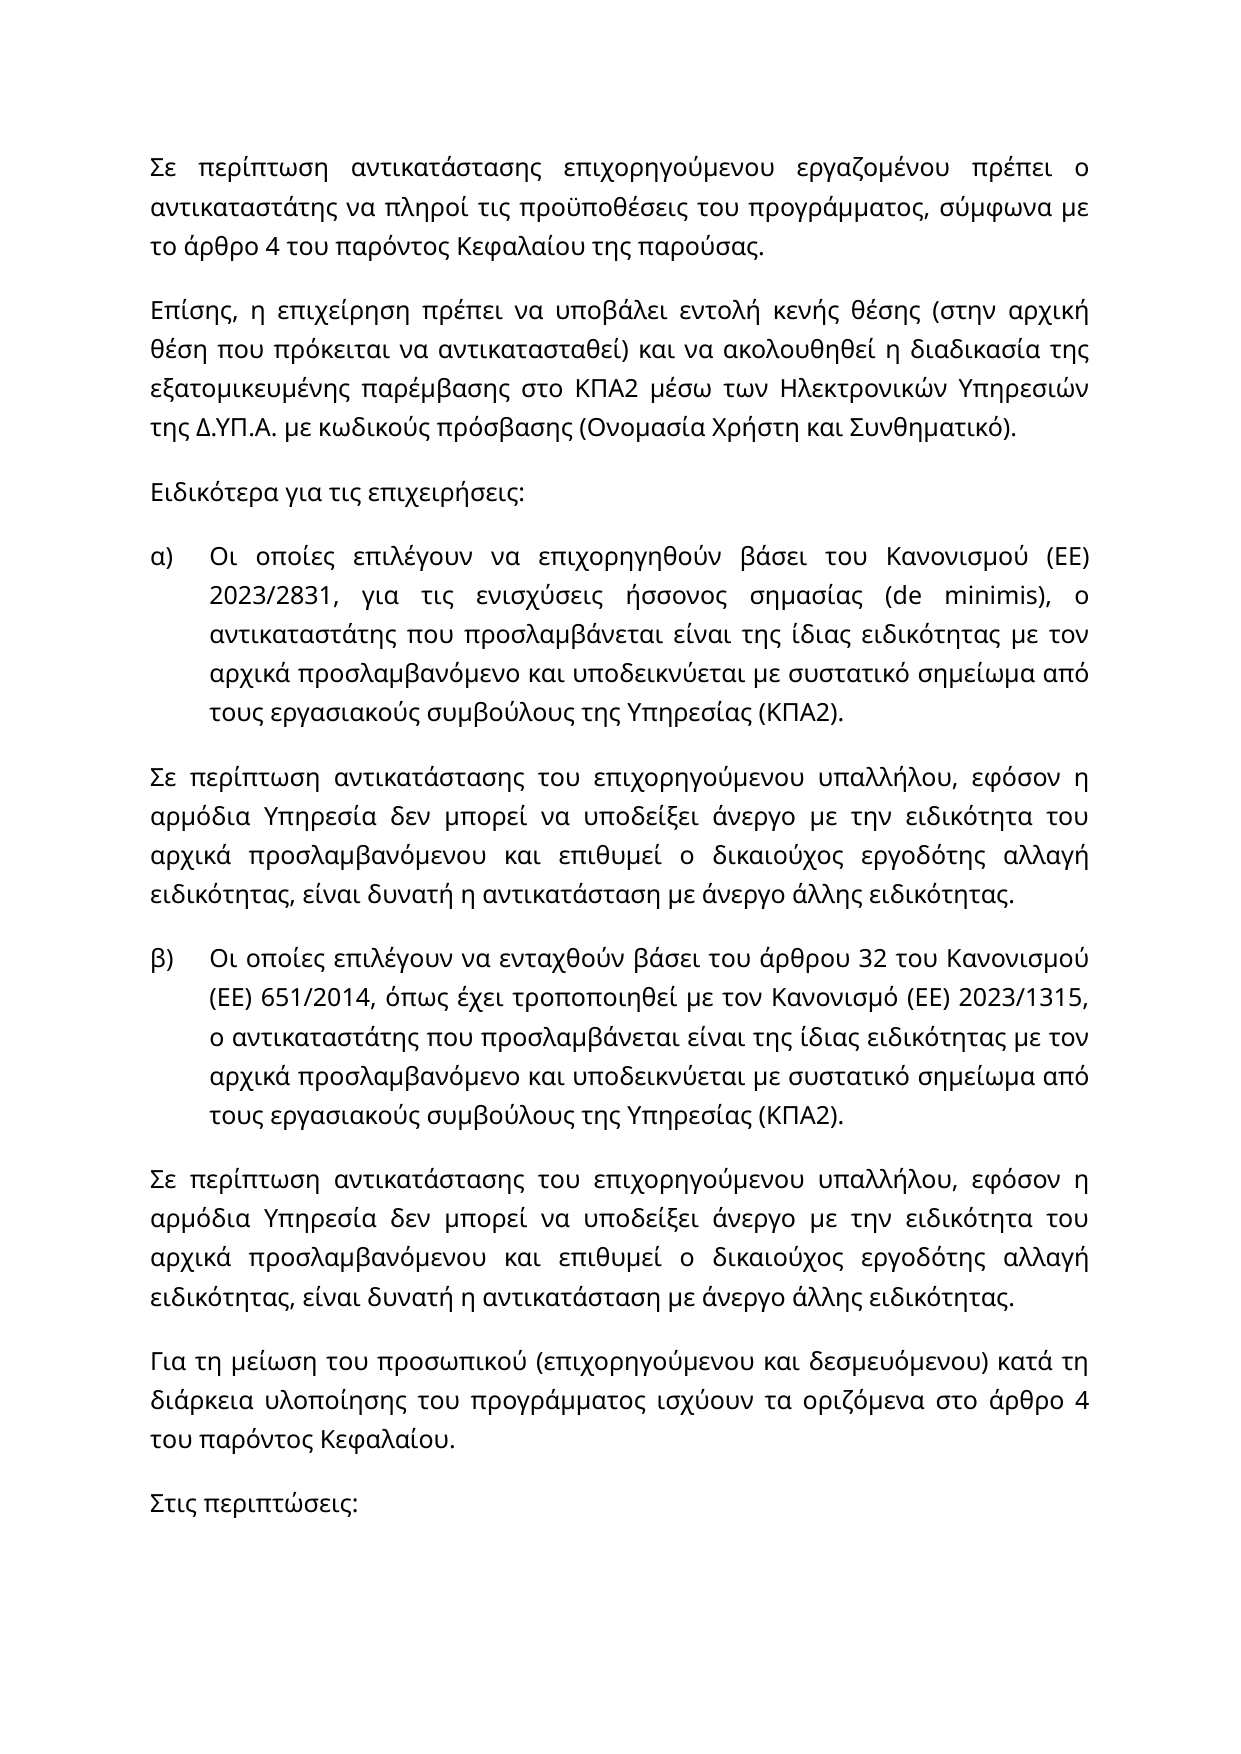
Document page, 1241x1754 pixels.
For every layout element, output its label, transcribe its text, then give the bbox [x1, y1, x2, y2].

text Επίσης, η επιχείρηση πρέπει να υποβάλει εντολή κενής θέσης (στην αρχική θέση που πρόκειται να αντικατασταθεί) και να ακολουθηθεί η διαδικασία της εξατομικευμένης παρέμβασης στο ΚΠΑ2 μέσω των Ηλεκτρονικών Υπηρεσιών της Δ.ΥΠ.Α. με κωδικούς πρόσβασης (Ονομασία Χρήστη και Συνθηματικό). [150, 292, 1090, 444]
list α) Οι οποίες επιλέγουν να επιχορηγηθούν βάσει του Κανονισμού (ΕE) 2023/2831, για τις ενισχύσεις ήσσονος σημασίας (de minimis), ο αντικαταστάτης που προσλαμβάνεται είναι της ίδιας ειδικότητας με τον αρχικά προσλαμβανόμενο και υποδεικνύεται με συστατικό σημείωμα από τους εργασιακούς συμβούλους της Υπηρεσίας (ΚΠΑ2). [150, 538, 1090, 729]
text Ειδικότερα για τις επιχειρήσεις: [150, 474, 1090, 508]
text Σε περίπτωση αντικατάστασης επιχορηγούμενου εργαζομένου πρέπει ο αντικαταστάτης να πληροί τις προϋποθέσεις του προγράμματος, σύμφωνα με το άρθρο 4 του παρόντος Κεφαλαίου της παρούσας. [150, 150, 1090, 262]
text Σε περίπτωση αντικατάστασης του επιχορηγούμενου υπαλλήλου, εφόσον η αρμόδια Υπηρεσία δεν μπορεί να υποδείξει άνεργο με την ειδικότητα του αρχικά προσλαμβανόμενου και επιθυμεί ο δικαιούχος εργοδότης αλλαγή ειδικότητας, είναι δυνατή η αντικατάσταση με άνεργο άλλης ειδικότητας. [150, 1162, 1090, 1313]
list β) Οι οποίες επιλέγουν να ενταχθούν βάσει του άρθρου 32 του Κανονισμού (ΕΕ) 651/2014, όπως έχει τροποποιηθεί με τον Κανονισμό (ΕΕ) 2023/1315, ο αντικαταστάτης που προσλαμβάνεται είναι της ίδιας ειδικότητας με τον αρχικά προσλαμβανόμενο και υποδεικνύεται με συστατικό σημείωμα από τους εργασιακούς συμβούλους της Υπηρεσίας (ΚΠΑ2). [150, 941, 1090, 1132]
text Στις περιπτώσεις: [150, 1486, 1090, 1520]
text Για τη μείωση του προσωπικού (επιχορηγούμενου και δεσμευόμενου) κατά τη διάρκεια υλοποίησης του προγράμματος ισχύουν τα οριζόμενα στο άρθρο 4 του παρόντος Κεφαλαίου. [150, 1343, 1090, 1456]
text Σε περίπτωση αντικατάστασης του επιχορηγούμενου υπαλλήλου, εφόσον η αρμόδια Υπηρεσία δεν μπορεί να υποδείξει άνεργο με την ειδικότητα του αρχικά προσλαμβανόμενου και επιθυμεί ο δικαιούχος εργοδότης αλλαγή ειδικότητας, είναι δυνατή η αντικατάσταση με άνεργο άλλης ειδικότητας. [150, 759, 1090, 911]
